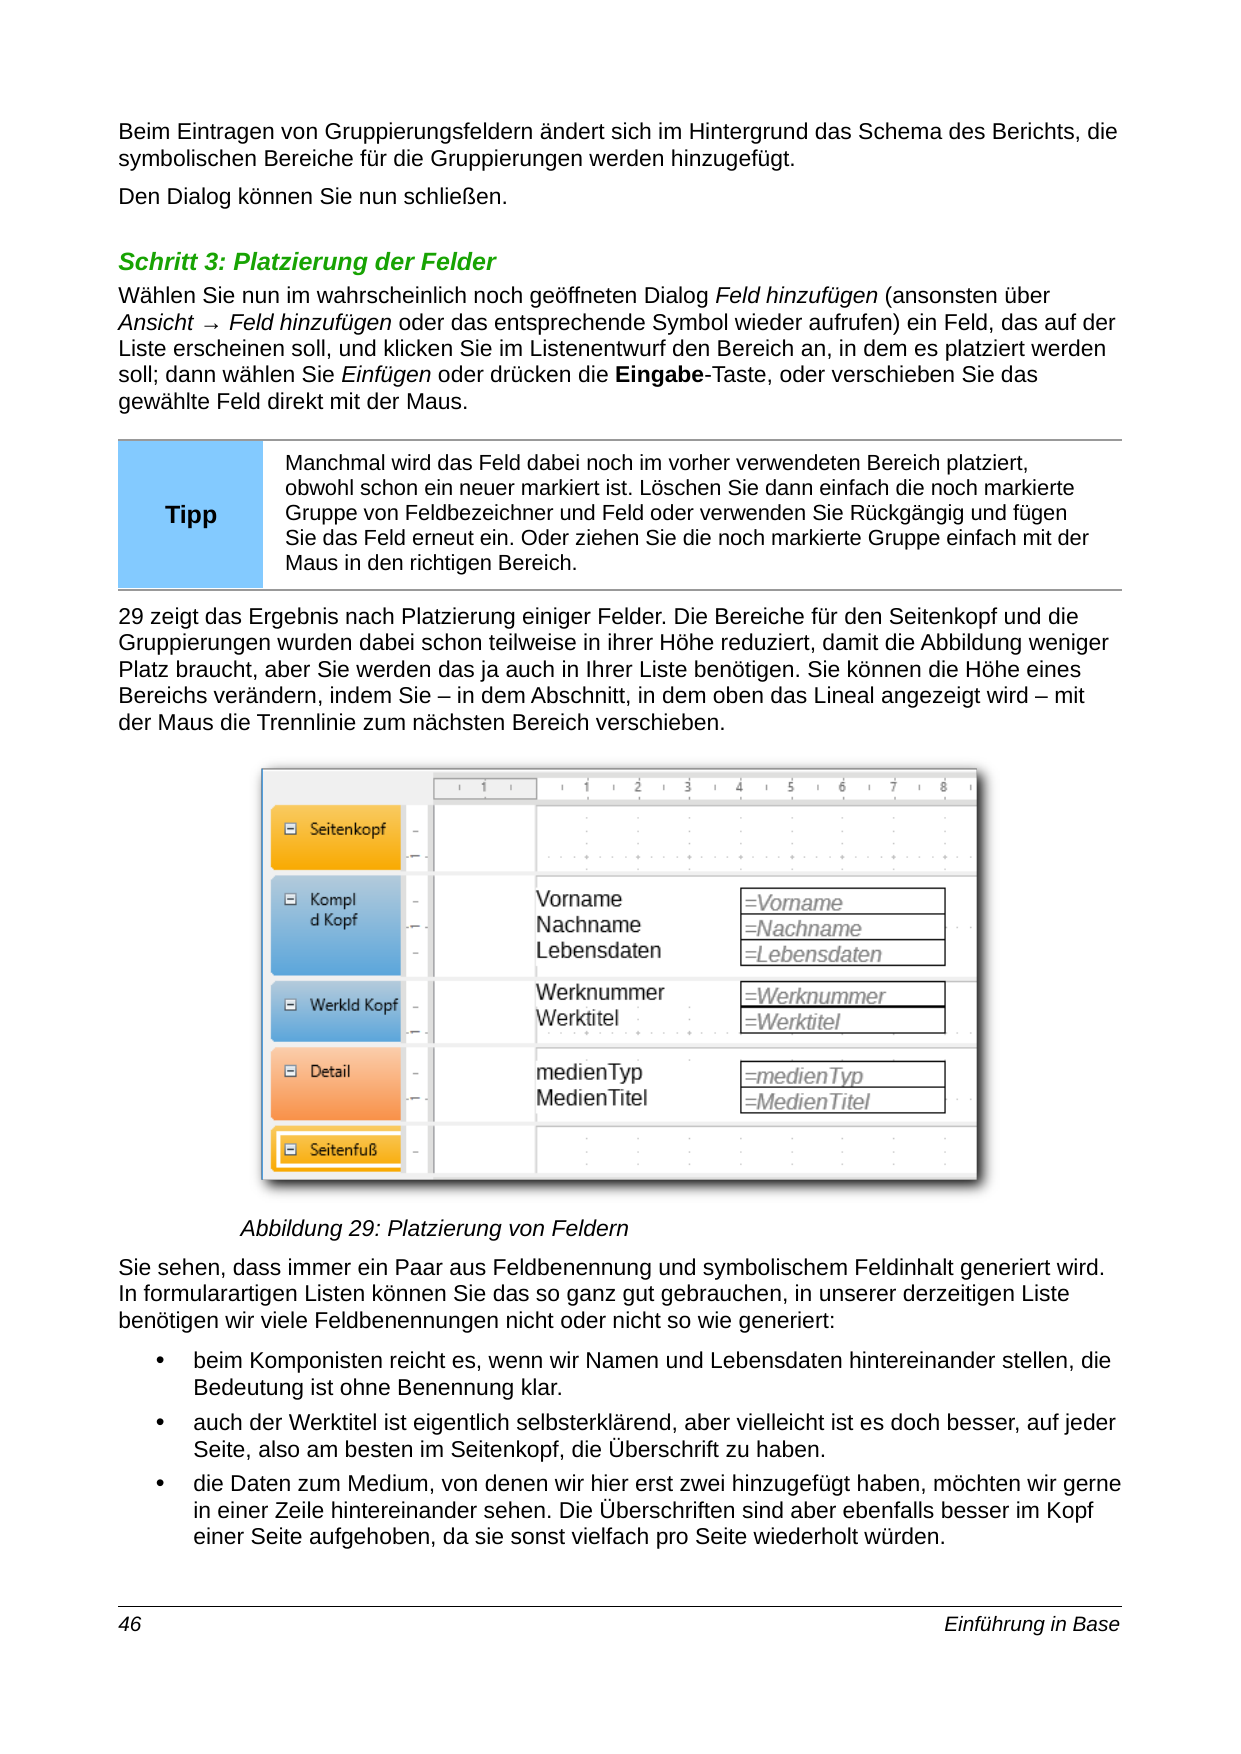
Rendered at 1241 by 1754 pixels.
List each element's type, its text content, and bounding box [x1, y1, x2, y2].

table_header Tipp [118, 441, 263, 588]
list beim Komponisten reicht es, wenn wir Namen und Lebensdaten hintereinander stellen, die Bedeutung ist ohne Benennung klar. [156, 1345, 1122, 1401]
text Abbildung 29: Platzierung von Feldern [240, 1215, 1000, 1241]
text Sie sehen, dass immer ein Paar aus Feldbenennung und symbolischem Feldinhalt generiert wird. In formularartigen Listen können Sie das so ganz gut gebrauchen, in unserer derzeitigen Liste benötigen wir viele Feldbenennungen nicht oder nicht so wie generiert: [118, 1254, 1122, 1333]
subtitle Schritt 3: Platzierung der Felder [118, 247, 1122, 276]
list die Daten zum Medium, von denen wir hier erst zwei hinzugefügt haben, möchten wir gerne in einer Zeile hintereinander sehen. Die Überschriften sind aber ebenfalls besser im Kopf einer Seite aufgehoben, da sie sonst vielfach pro Seite wiederholt würden. [156, 1468, 1122, 1549]
list auch der Werktitel ist eigentlich selbsterklärend, aber vielleicht ist es doch besser, auf jeder Seite, also am besten im Seitenkopf, die Überschrift zu haben. [156, 1407, 1122, 1462]
text Den Dialog können Sie nun schließen. [118, 183, 1122, 210]
table_header Manchmal wird das Feld dabei noch im vorher verwendeten Bereich platziert, obwohl schon ein neuer markiert ist. Löschen Sie dann einfach die noch markierte Gruppe von Feldbezeichner und Feld oder verwenden Sie Rückgängig und fügen Sie das Feld erneut ein. Oder ziehen Sie die noch markierte Gruppe einfach mit der Maus in den richtigen Bereich. [264, 441, 1122, 588]
text Abbildung 29 zeigt das Ergebnis nach Platzierung einiger Felder. Die Bereiche für den Seitenkopf und die Gruppierungen wurden dabei schon teilweise in ihrer Höhe reduziert, damit die Abbildung weniger Platz braucht, aber Sie werden das ja auch in Ihrer Liste benötigen. Sie können die Höhe eines Bereichs verändern, indem Sie – in dem Abschnitt, in dem oben das Lineal angezeigt wird – mit der Maus die Trennlinie zum nächsten Bereich verschieben. [118, 603, 1122, 735]
text Wählen Sie nun im wahrscheinlich noch geöffneten Dialog Feld hinzufügen (ansonsten über Ansicht → Feld hinzufügen oder das entsprechende Symbol wieder aufrufen) ein Feld, das auf der Liste erscheinen soll, und klicken Sie im Listenentwurf den Bereich an, in dem es platziert werden soll; dann wählen Sie Einfügen oder drücken die Eingabe-Taste, oder verschieben Sie das gewählte Feld direkt mit der Maus. [118, 282, 1122, 414]
picture [240, 747, 1000, 1203]
text Beim Eintragen von Gruppierungsfeldern ändert sich im Hintergrund das Schema des Berichts, die symbolischen Bereiche für die Gruppierungen werden hinzugefügt. [118, 118, 1122, 171]
